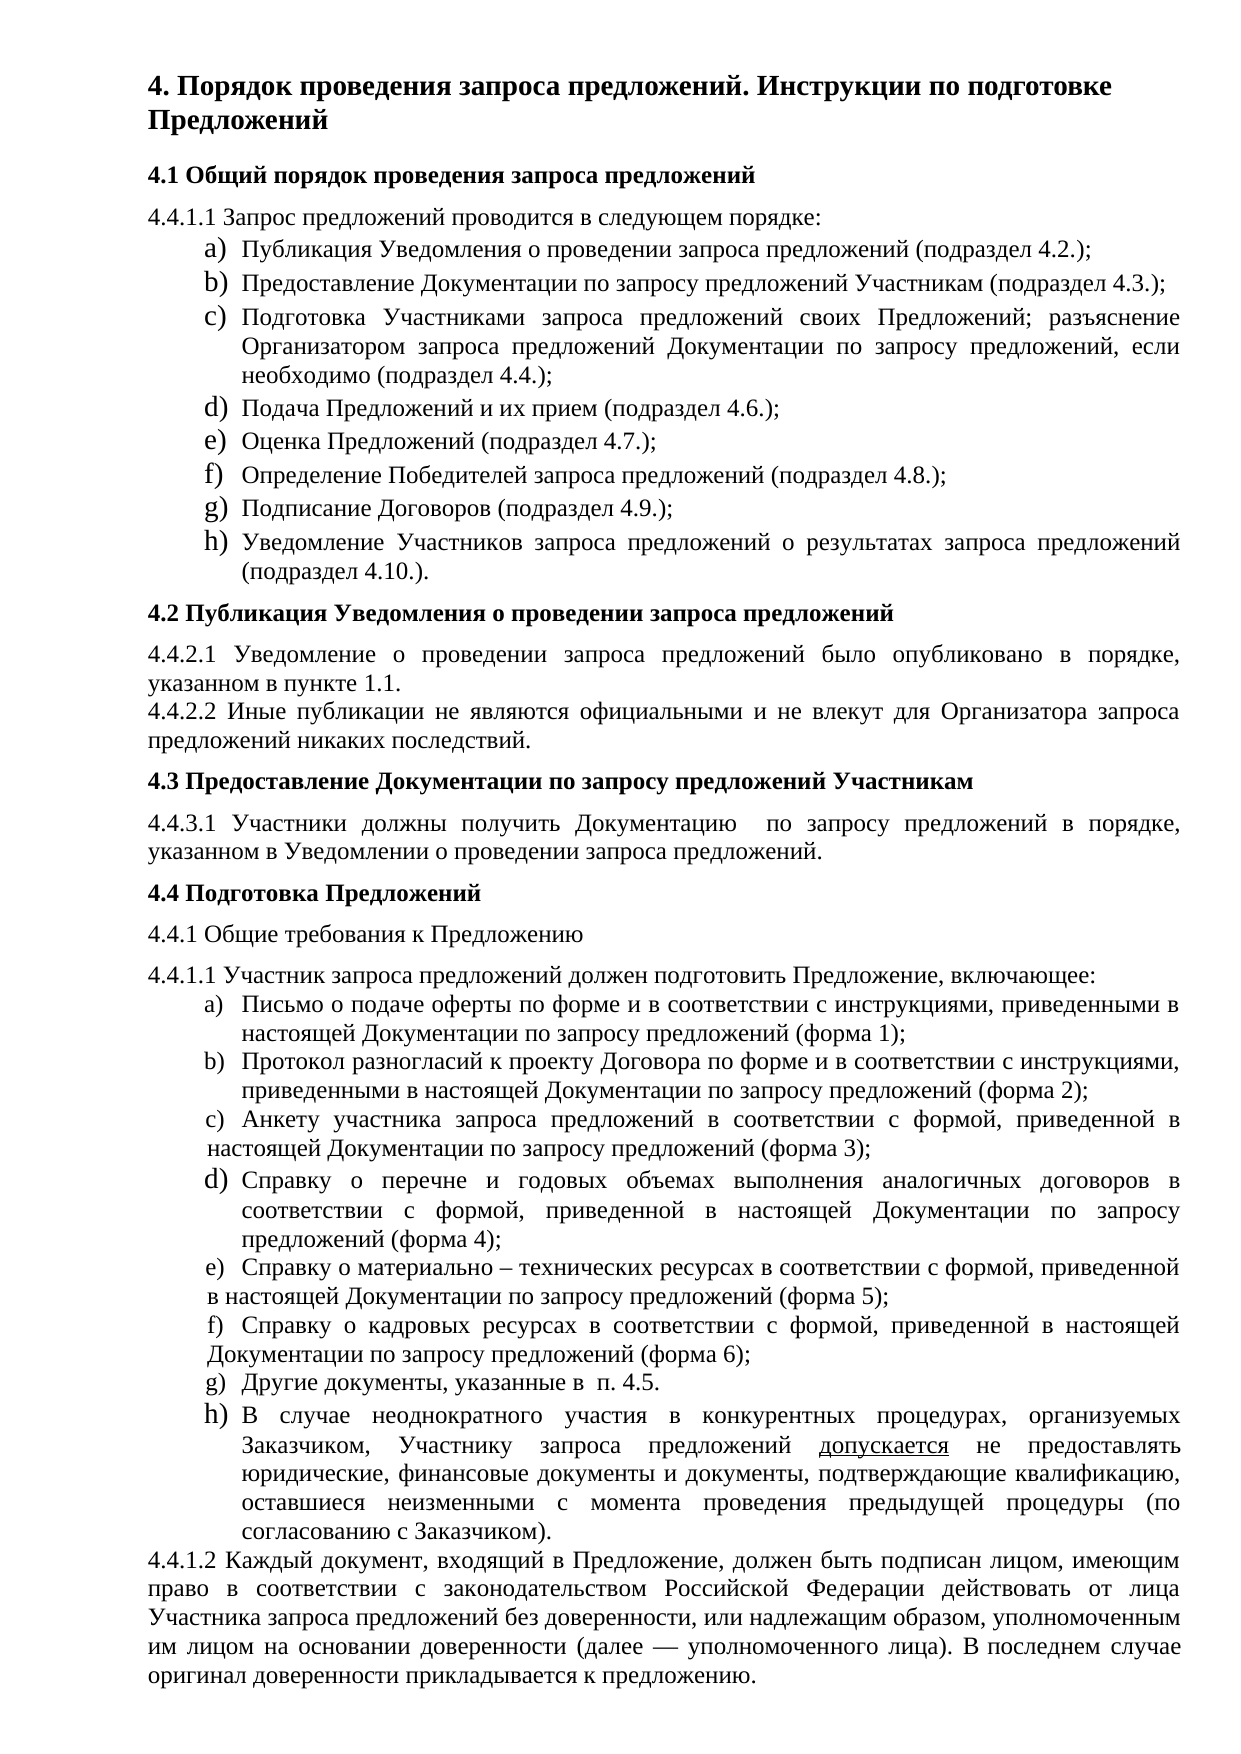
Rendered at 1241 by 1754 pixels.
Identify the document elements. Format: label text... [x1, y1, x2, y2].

subtitle 4.3 Предоставление Документации по запросу предложений Участникам [148, 766, 1181, 795]
list 4.4.1.2 Каждый документ, входящий в Предложение, должен быть подписан лицом, имеющим право в соответствии с законодательством Российской Федерации действовать от лица Участника запроса предложений без доверенности, или надлежащим образом, уполномоченным им лицом на основании доверенности (далее — уполномоченного лица). В последнем случае оригинал доверенности прикладывается к предложению. [148, 1545, 1181, 1688]
list Подписание Договоров (подраздел 4.9.); [204, 489, 1181, 523]
list Уведомление Участников запроса предложений о результатах запроса предложений (подраздел 4.10.). [204, 523, 1181, 585]
list Справку о кадровых ресурсах в соответствии с формой, приведенной в настоящей Документации по запросу предложений (форма 6); [207, 1310, 1181, 1367]
list 4.4.3.1 Участники должны получить Документацию по запросу предложений в порядке, указанном в Уведомлении о проведении запроса предложений. [148, 808, 1181, 865]
subtitle 4.2 Публикация Уведомления о проведении запроса предложений [148, 598, 1181, 626]
list Другие документы, указанные в п. 4.5. [205, 1367, 1181, 1396]
list Оценка Предложений (подраздел 4.7.); [204, 422, 1181, 456]
list 4.4.1 Общие требования к Предложению [148, 919, 1181, 948]
list 4.4.2.1 Уведомление о проведении запроса предложений было опубликовано в порядке, указанном в пункте 1.1. [148, 639, 1181, 696]
list Справку о материально – технических ресурсах в соответствии с формой, приведенной в настоящей Документации по запросу предложений (форма 5); [205, 1252, 1181, 1310]
list Протокол разногласий к проекту Договора по форме и в соответствии с инструкциями, приведенными в настоящей Документации по запросу предложений (форма 2); [204, 1046, 1181, 1104]
list Подготовка Участниками запроса предложений своих Предложений; разъяснение Организатором запроса предложений Документации по запросу предложений, если необходимо (подраздел 4.4.); [204, 298, 1181, 389]
list Предоставление Документации по запросу предложений Участникам (подраздел 4.3.); [204, 264, 1181, 298]
list Анкету участника запроса предложений в соответствии с формой, приведенной в настоящей Документации по запросу предложений (форма 3); [205, 1104, 1181, 1161]
subtitle 4. Порядок проведения запроса предложений. Инструкции по подготовке Предложений [148, 68, 1181, 136]
list Подача Предложений и их прием (подраздел 4.6.); [204, 389, 1181, 422]
list 4.4.1.1 Запрос предложений проводится в следующем порядке: [148, 202, 1181, 231]
list Справку о перечне и годовых объемах выполнения аналогичных договоров в соответствии с формой, приведенной в настоящей Документации по запросу предложений (форма 4); [204, 1161, 1181, 1252]
subtitle 4.4 Подготовка Предложений [148, 878, 1181, 906]
list 4.4.1.1 Участник запроса предложений должен подготовить Предложение, включающее: [148, 960, 1181, 989]
list Публикация Уведомления о проведении запроса предложений (подраздел 4.2.); [204, 231, 1181, 264]
list 4.4.2.2 Иные публикации не являются официальными и не влекут для Организатора запроса предложений никаких последствий. [148, 696, 1181, 754]
subtitle 4.1 Общий порядок проведения запроса предложений [148, 161, 1181, 189]
list В случае неоднократного участия в конкурентных процедурах, организуемых Заказчиком, Участнику запроса предложений допускается не предоставлять юридические, финансовые документы и документы, подтверждающие квалификацию, оставшиеся неизменными с момента проведения предыдущей процедуры (по согласованию с Заказчиком). [204, 1396, 1181, 1545]
list Определение Победителей запроса предложений (подраздел 4.8.); [204, 456, 1181, 489]
list Письмо о подаче оферты по форме и в соответствии с инструкциями, приведенными в настоящей Документации по запросу предложений (форма 1); [204, 989, 1181, 1046]
